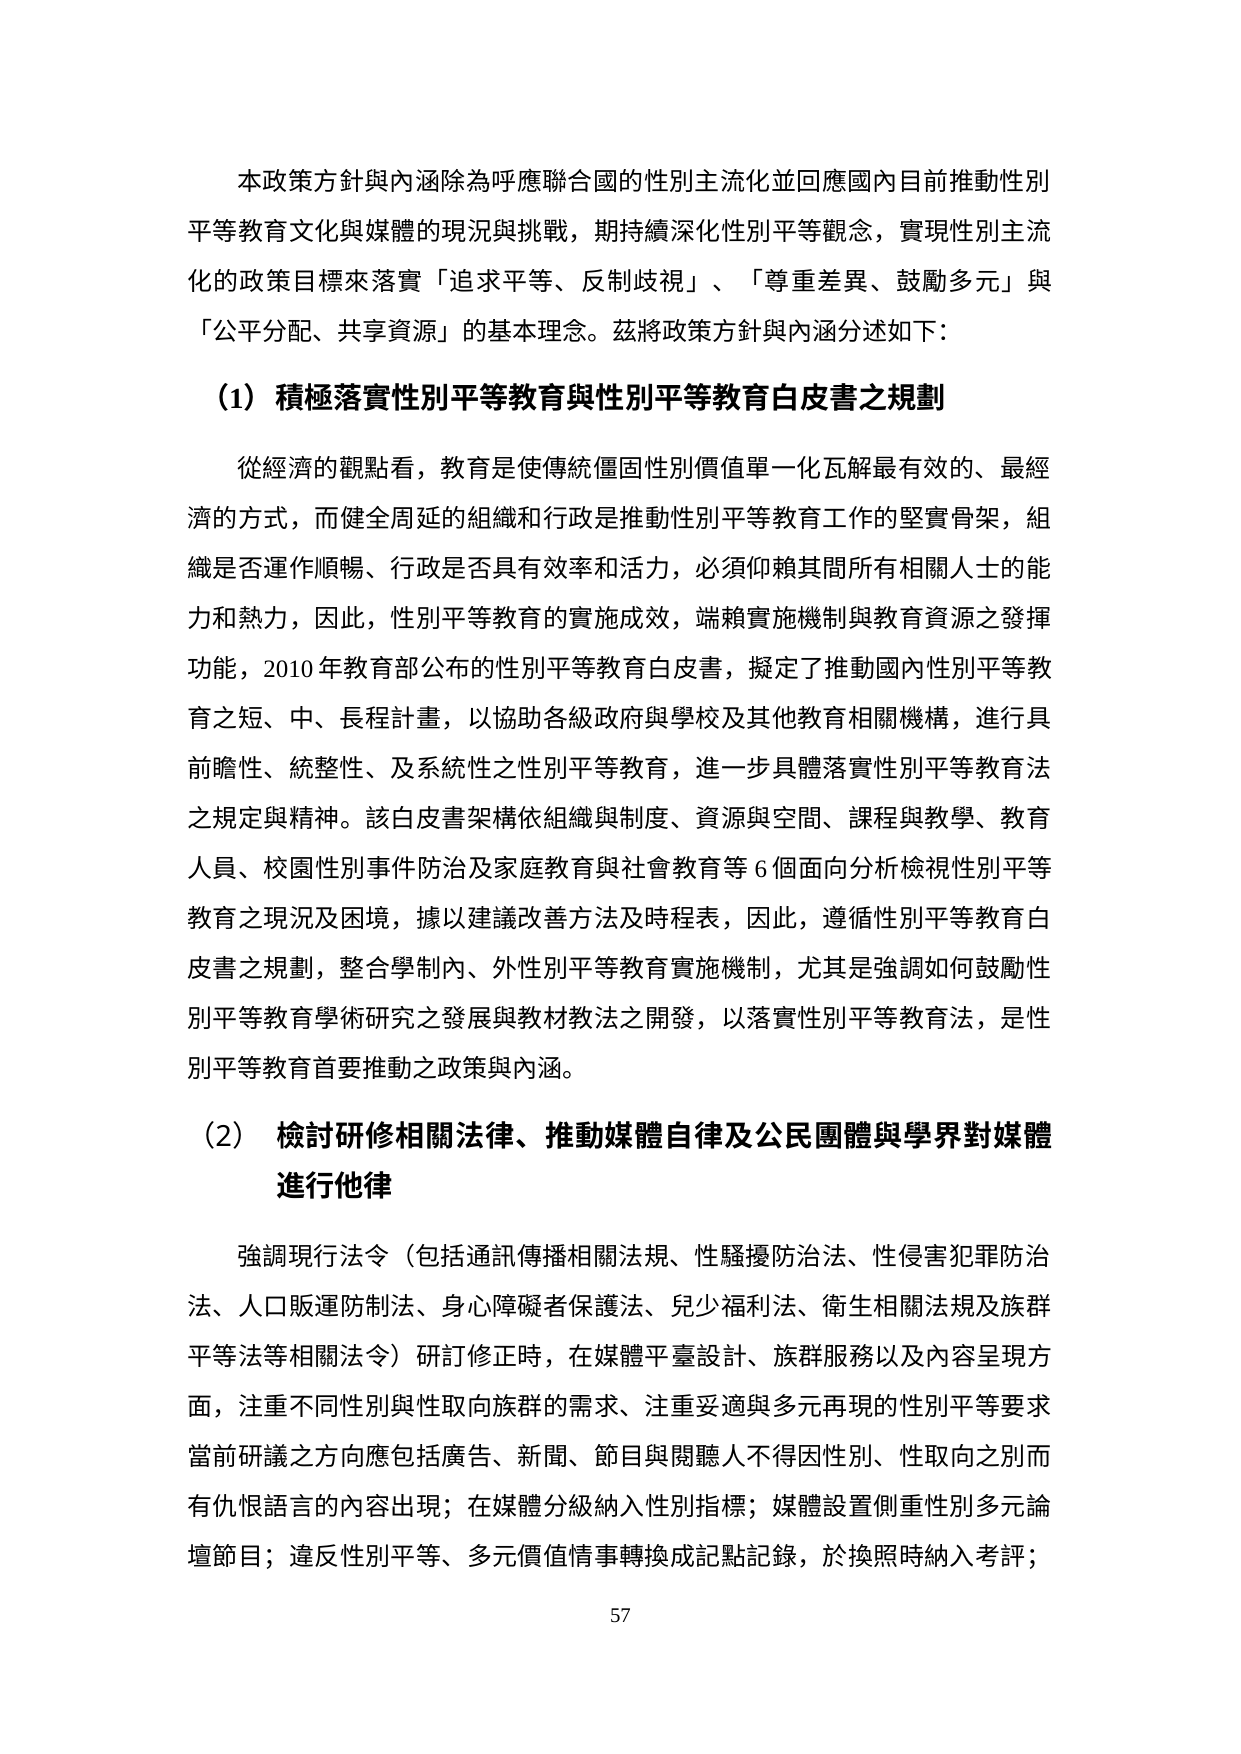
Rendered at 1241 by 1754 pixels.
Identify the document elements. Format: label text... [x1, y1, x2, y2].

text 從經濟的觀點看，教育是使傳統僵固性別價值單一化瓦解最有效的、最經濟的方式，而健全周延的組織和行政是推動性別平等教育工作的堅實骨架，組織是否運作順暢、行政是否具有效率和活力，必須仰賴其間所有相關人士的能力和熱力，因此，性別平等教育的實施成效，端賴實施機制與教育資源之發揮功能，2010年教育部公布的性別平等教育白皮書，擬定了推動國內性別平等教育之短、中、長程計畫，以協助各級政府與學校及其他教育相關機構，進行具前瞻性、統整性、及系統性之性別平等教育，進一步具體落實性別平等教育法之規定與精神。該白皮書架構依組織與制度、資源與空間、課程與教學、教育人員、校園性別事件防治及家庭教育與社會教育等6個面向分析檢視性別平等教育之現況及困境，據以建議改善方法及時程表，因此，遵循性別平等教育白皮書之規劃，整合學制內、外性別平等教育實施機制，尤其是強調如何鼓勵性別平等教育學術研究之發展與教材教法之開發，以落實性別平等教育法，是性別平等教育首要推動之政策與內涵。 [187, 437, 1053, 1087]
text 本政策方針與內涵除為呼應聯合國的性別主流化並回應國內目前推動性別平等教育文化與媒體的現況與挑戰，期持續深化性別平等觀念，實現性別主流化的政策目標來落實「追求平等、反制歧視」、「尊重差異、鼓勵多元」與「公平分配、共享資源」的基本理念。茲將政策方針與內涵分述如下： [187, 150, 1053, 350]
text 強調現行法令（包括通訊傳播相關法規、性騷擾防治法、性侵害犯罪防治法、人口販運防制法、身心障礙者保護法、兒少福利法、衛生相關法規及族群平等法等相關法令）研訂修正時，在媒體平臺設計、族群服務以及內容呈現方面，注重不同性別與性取向族群的需求、注重妥適與多元再現的性別平等要求。當前研議之方向應包括廣告、新聞、節目與閱聽人不得因性別、性取向之別而有仇恨語言的內容出現；在媒體分級納入性別指標；媒體設置側重性別多元論壇節目；違反性別平等、多元價值情事轉換成記點記錄，於換照時納入考評；因此，鼓勵媒體訂定媒體自律規範，結合公民團體監督，責成國家通訊傳播委員會及相關部會加強管理。 [187, 1225, 1053, 1575]
list 積極落實性別平等教育與性別平等教育白皮書之規劃 [200, 369, 1053, 419]
list 檢討研修相關法律、推動媒體自律及公民團體與學界對媒體進行他律 [186, 1106, 1053, 1206]
